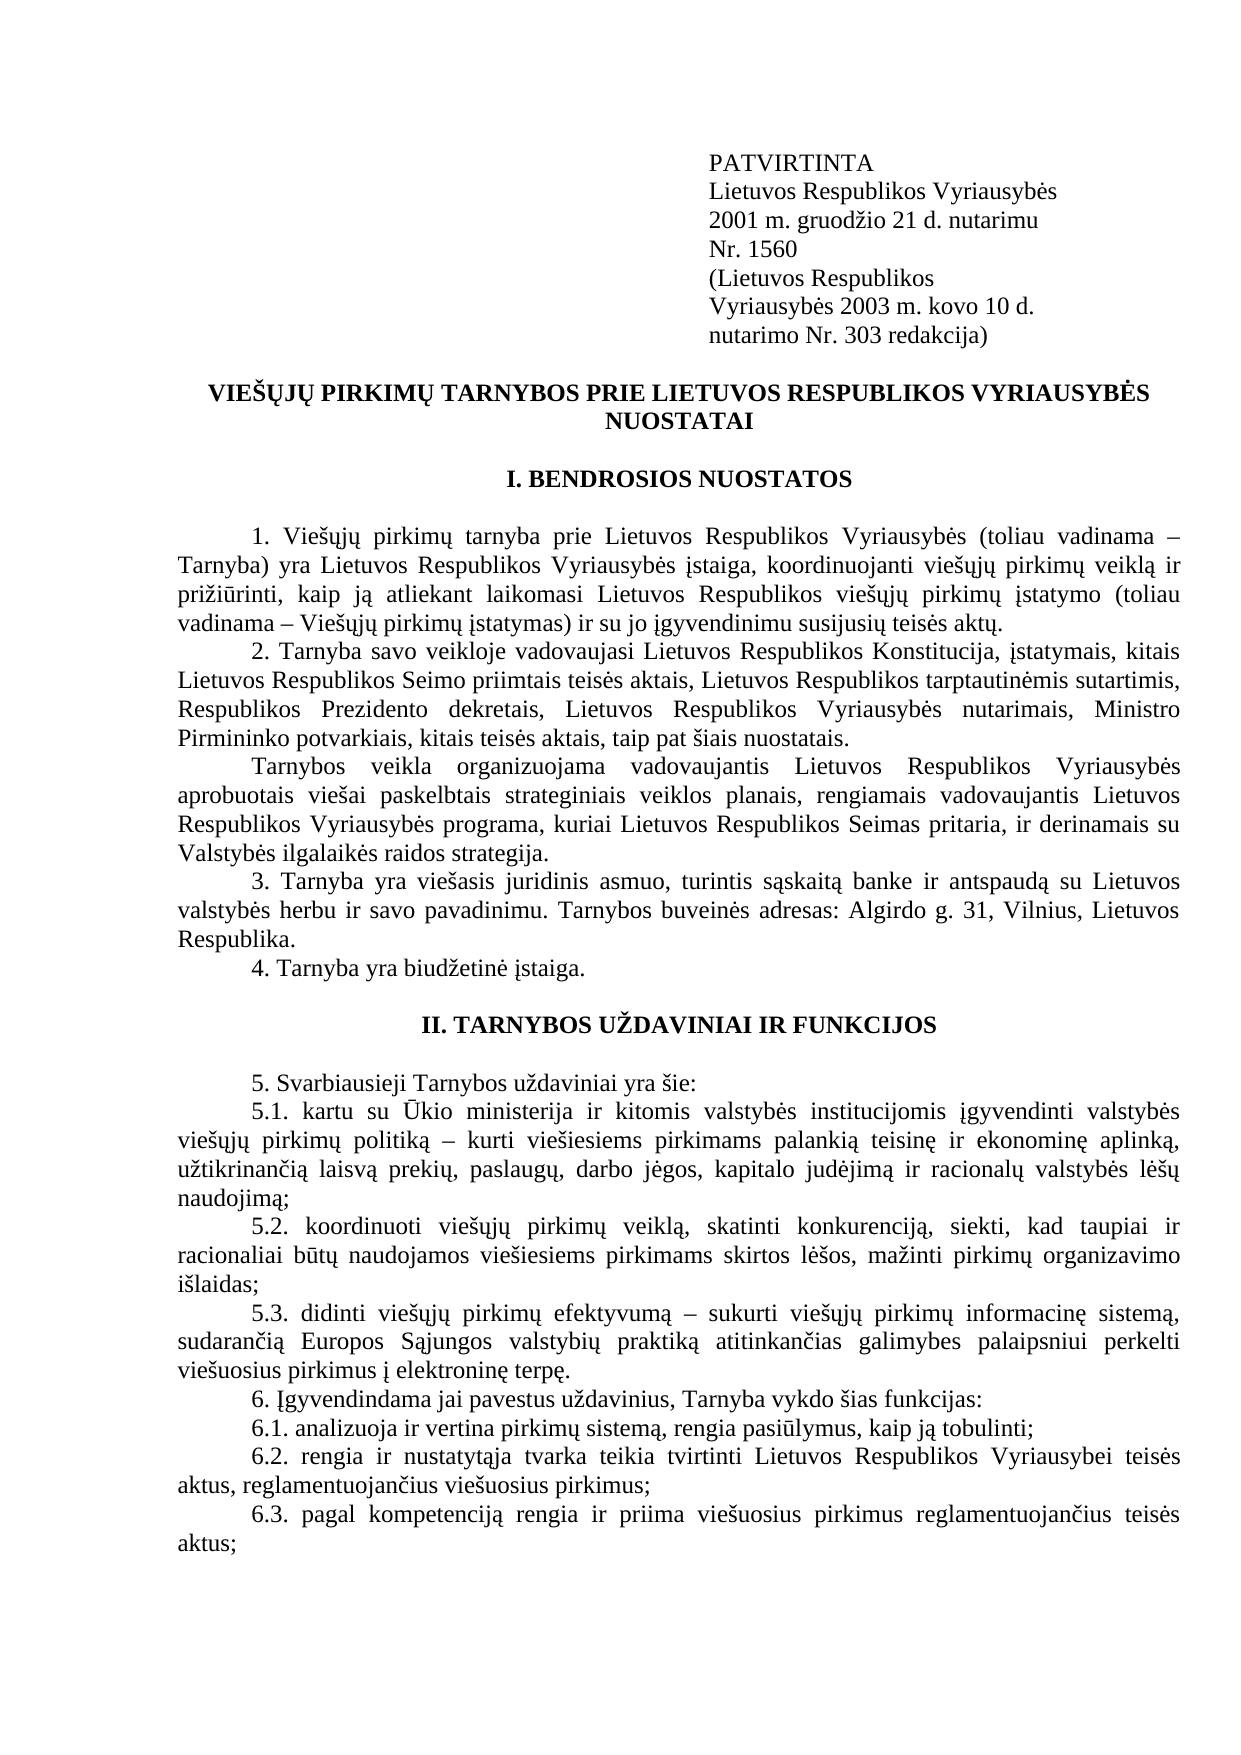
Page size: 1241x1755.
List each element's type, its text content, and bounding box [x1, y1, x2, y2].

text 2001 m. gruodžio 21 d. nutarimu [177, 205, 1181, 234]
text nutarimo Nr. 303 redakcija) [177, 320, 1181, 349]
text 6.2. rengia ir nustatytąja tvarka teikia tvirtinti Lietuvos Respublikos Vyriausybei teisės aktus, reglamentuojančius viešuosius pirkimus; [177, 1441, 1181, 1499]
text Nr. 1560 [177, 234, 1181, 263]
text Lietuvos Respublikos Vyriausybės [177, 176, 1181, 205]
text 1. Viešųjų pirkimų tarnyba prie Lietuvos Respublikos Vyriausybės (toliau vadinama – Tarnyba) yra Lietuvos Respublikos Vyriausybės įstaiga, koordinuojanti viešųjų pirkimų veiklą ir prižiūrinti, kaip ją atliekant laikomasi Lietuvos Respublikos viešųjų pirkimų įstatymo (toliau vadinama – Viešųjų pirkimų įstatymas) ir su jo įgyvendinimu susijusių teisės aktų. [177, 521, 1181, 636]
text VIEŠŲJŲ PIRKIMŲ TARNYBOS PRIE LIETUVOS RESPUBLIKOS VYRIAUSYBĖS [177, 378, 1181, 406]
text 5.2. koordinuoti viešųjų pirkimų veiklą, skatinti konkurenciją, siekti, kad taupiai ir racionaliai būtų naudojamos viešiesiems pirkimams skirtos lėšos, mažinti pirkimų organizavimo išlaidas; [177, 1211, 1181, 1298]
text 6.3. pagal kompetenciją rengia ir priima viešuosius pirkimus reglamentuojančius teisės aktus; [177, 1499, 1181, 1556]
text 5.1. kartu su Ūkio ministerija ir kitomis valstybės institucijomis įgyvendinti valstybės viešųjų pirkimų politiką – kurti viešiesiems pirkimams palankią teisinę ir ekonominę aplinką, užtikrinančią laisvą prekių, paslaugų, darbo jėgos, kapitalo judėjimą ir racionalų valstybės lėšų naudojimą; [177, 1096, 1181, 1211]
text Vyriausybės 2003 m. kovo 10 d. [177, 291, 1181, 320]
text 2. Tarnyba savo veikloje vadovaujasi Lietuvos Respublikos Konstitucija, įstatymais, kitais Lietuvos Respublikos Seimo priimtais teisės aktais, Lietuvos Respublikos tarptautinėmis sutartimis, Respublikos Prezidento dekretais, Lietuvos Respublikos Vyriausybės nutarimais, Ministro Pirmininko potvarkiais, kitais teisės aktais, taip pat šiais nuostatais. [177, 636, 1181, 751]
text 6.1. analizuoja ir vertina pirkimų sistemą, rengia pasiūlymus, kaip ją tobulinti; [177, 1413, 1181, 1441]
text (Lietuvos Respublikos [177, 263, 1181, 291]
text NUOSTATAI [177, 406, 1181, 435]
text 6. Įgyvendindama jai pavestus uždavinius, Tarnyba vykdo šias funkcijas: [177, 1384, 1181, 1413]
text I. BENDROSIOS NUOSTATOS [177, 464, 1181, 493]
text 3. Tarnyba yra viešasis juridinis asmuo, turintis sąskaitą banke ir antspaudą su Lietuvos valstybės herbu ir savo pavadinimu. Tarnybos buveinės adresas: Algirdo g. 31, Vilnius, Lietuvos Respublika. [177, 866, 1181, 953]
text II. TARNYBOS UŽDAVINIAI IR FUNKCIJOS [177, 1010, 1181, 1039]
text Tarnybos veikla organizuojama vadovaujantis Lietuvos Respublikos Vyriausybės aprobuotais viešai paskelbtais strateginiais veiklos planais, rengiamais vadovaujantis Lietuvos Respublikos Vyriausybės programa, kuriai Lietuvos Respublikos Seimas pritaria, ir derinamais su Valstybės ilgalaikės raidos strategija. [177, 751, 1181, 866]
text PATVIRTINTA [177, 148, 1181, 176]
text 5.3. didinti viešųjų pirkimų efektyvumą – sukurti viešųjų pirkimų informacinę sistemą, sudarančią Europos Sąjungos valstybių praktiką atitinkančias galimybes palaipsniui perkelti viešuosius pirkimus į elektroninę terpę. [177, 1298, 1181, 1384]
text 4. Tarnyba yra biudžetinė įstaiga. [177, 953, 1181, 981]
text 5. Svarbiausieji Tarnybos uždaviniai yra šie: [177, 1068, 1181, 1096]
